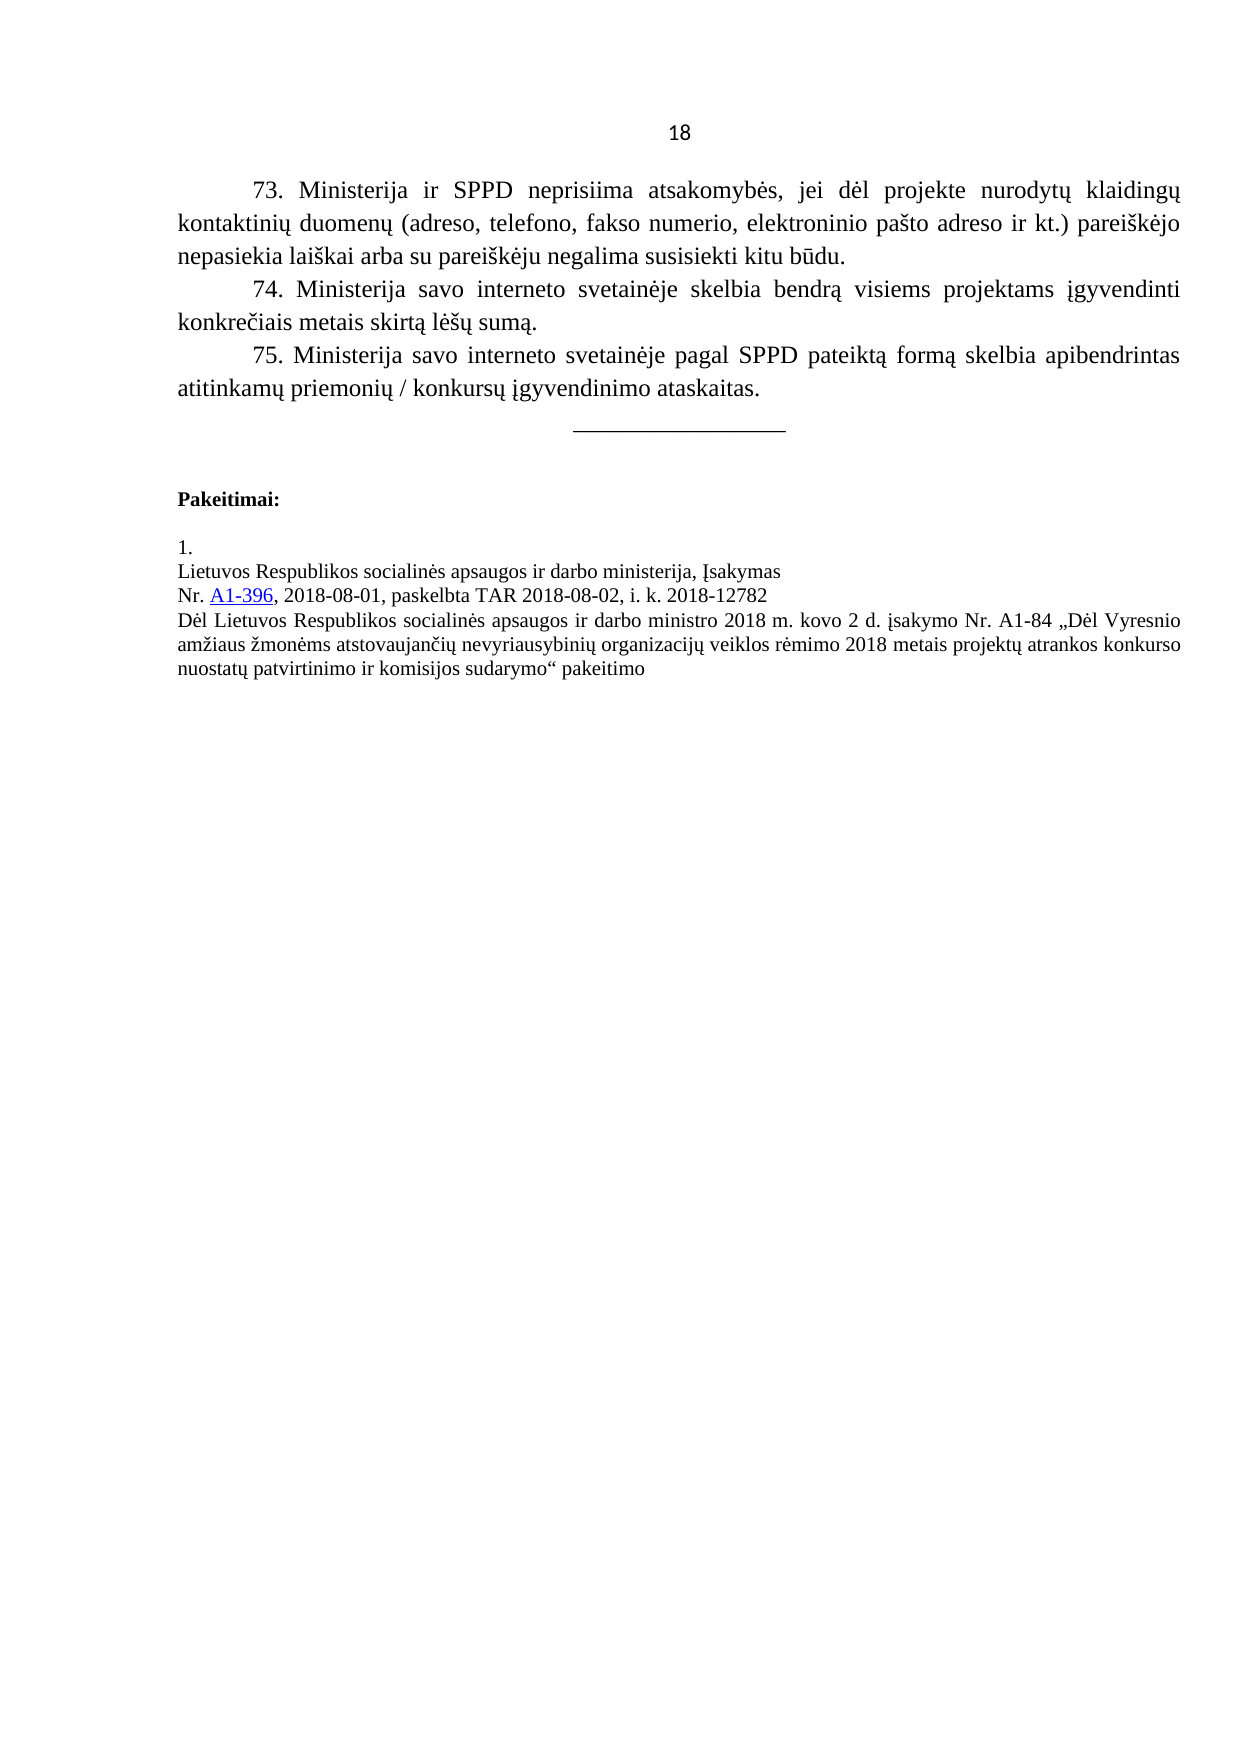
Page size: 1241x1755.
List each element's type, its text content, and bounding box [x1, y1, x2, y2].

text 75. Ministerija savo interneto svetainėje pagal SPPD pateiktą formą skelbia apibendrintas atitinkamų priemonių / konkursų įgyvendinimo ataskaitas. [177, 340, 1181, 402]
text _________________ [177, 406, 1181, 435]
text 1. [177, 535, 1181, 559]
text 73. Ministerija ir SPPD neprisiima atsakomybės, jei dėl projekte nurodytų klaidingų kontaktinių duomenų (adreso, telefono, fakso numerio, elektroninio pašto adreso ir kt.) pareiškėjo nepasiekia laiškai arba su pareiškėju negalima susisiekti kitu būdu. [177, 175, 1181, 270]
text Lietuvos Respublikos socialinės apsaugos ir darbo ministerija, Įsakymas [177, 559, 1181, 583]
text Nr. A1-396, 2018-08-01, paskelbta TAR 2018-08-02, i. k. 2018-12782 [177, 583, 1181, 607]
text Dėl Lietuvos Respublikos socialinės apsaugos ir darbo ministro 2018 m. kovo 2 d. įsakymo Nr. A1-84 „Dėl Vyresnio amžiaus žmonėms atstovaujančių nevyriausybinių organizacijų veiklos rėmimo 2018 metais projektų atrankos konkurso nuostatų patvirtinimo ir komisijos sudarymo“ pakeitimo [177, 607, 1181, 680]
text 74. Ministerija savo interneto svetainėje skelbia bendrą visiems projektams įgyvendinti konkrečiais metais skirtą lėšų sumą. [177, 274, 1181, 336]
text Pakeitimai: [177, 487, 1181, 511]
